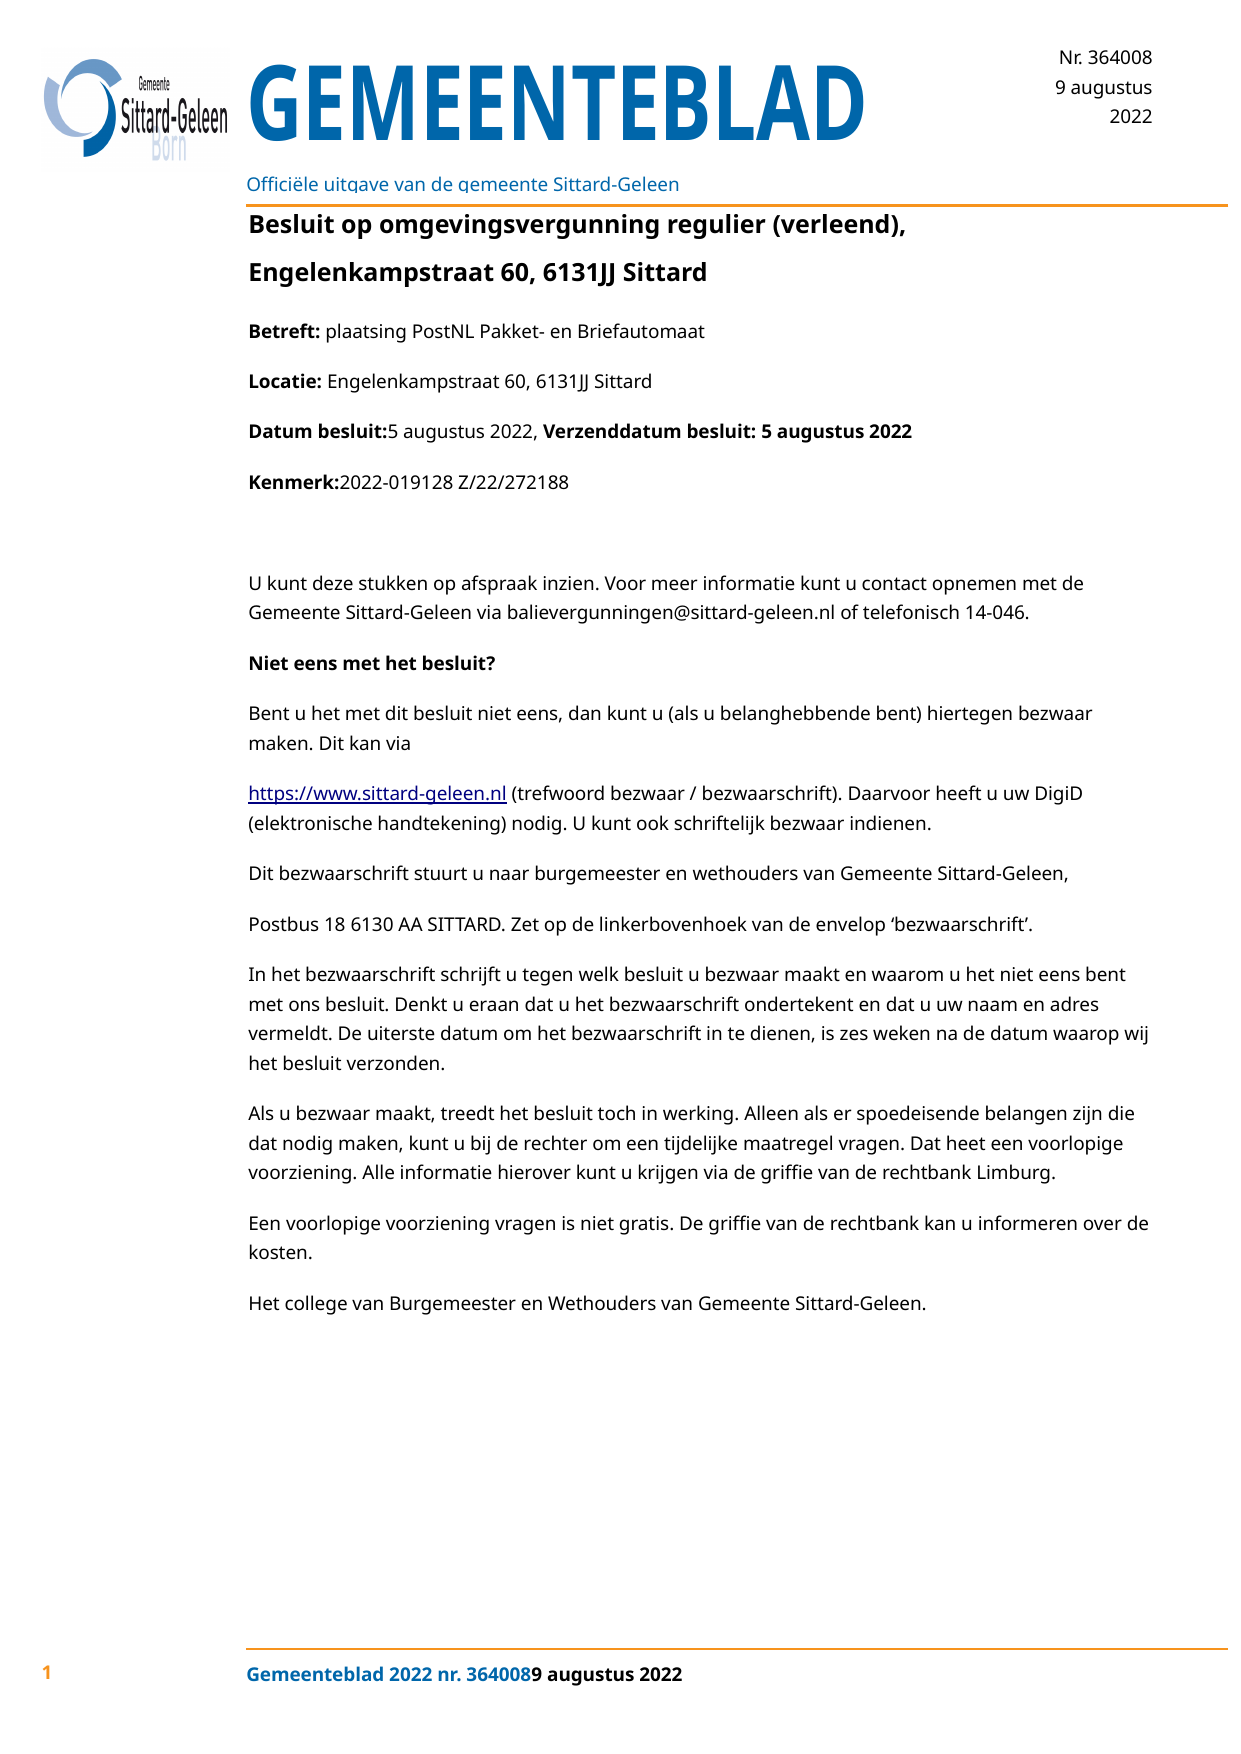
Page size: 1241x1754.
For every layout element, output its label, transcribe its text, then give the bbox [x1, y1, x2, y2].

text In het bezwaarschrift schrijft u tegen welk besluit u bezwaar maakt en waarom u het niet eens bent met ons besluit. Denkt u eraan dat u het bezwaarschrift ondertekent en dat u uw naam en adres vermeldt. De uiterste datum om het bezwaarschrift in te dienen, is zes weken na de datum waarop wij het besluit verzonden. [248, 961, 1152, 1076]
text Niet eens met het besluit? [248, 650, 1152, 676]
text Dit bezwaarschrift stuurt u naar burgemeester en wethouders van Gemeente Sittard-Geleen, [248, 860, 1152, 886]
text Kenmerk:2022-019128 Z/22/272188 [248, 469, 1152, 495]
text Datum besluit:5 augustus 2022, Verzenddatum besluit: 5 augustus 2022 [248, 419, 1152, 444]
text Betreft: plaatsing PostNL Pakket- en Briefautomaat [248, 318, 1152, 344]
text Een voorlopige voorziening vragen is niet gratis. De griffie van de rechtbank kan u informeren over de kosten. [248, 1210, 1152, 1265]
text Het college van Burgemeester en Wethouders van Gemeente Sittard-Geleen. [248, 1290, 1152, 1316]
text Postbus 18 6130 AA SITTARD. Zet op de linkerbovenhoek van de envelop ‘bezwaarschrift’. [248, 911, 1152, 937]
picture [41, 47, 231, 172]
text https://www.sittard-geleen.nl (trefwoord bezwaar / bezwaarschrift). Daarvoor heeft u uw DigiD (elektronische handtekening) nodig. U kunt ook schriftelijk bezwaar indienen. [248, 780, 1152, 836]
text Als u bezwaar maakt, treedt het besluit toch in werking. Alleen als er spoedeisende belangen zijn die dat nodig maken, kunt u bij de rechter om een tijdelijke maatregel vragen. Dat heet een voorlopige voorziening. Alle informatie hierover kunt u krijgen via de griffie van de rechtbank Limburg. [248, 1100, 1152, 1185]
text Locatie: Engelenkampstraat 60, 6131JJ Sittard [248, 368, 1152, 394]
text U kunt deze stukken op afspraak inzien. Voor meer informatie kunt u contact opnemen met de Gemeente Sittard-Geleen via balievergunningen@sittard-geleen.nl of telefonisch 14-046. [248, 570, 1152, 625]
text Besluit op omgevingsvergunning regulier (verleend), Engelenkampstraat 60, 6131JJ Sittard [248, 207, 1152, 288]
text Bent u het met dit besluit niet eens, dan kunt u (als u belanghebbende bent) hiertegen bezwaar maken. Dit kan via [248, 700, 1152, 756]
